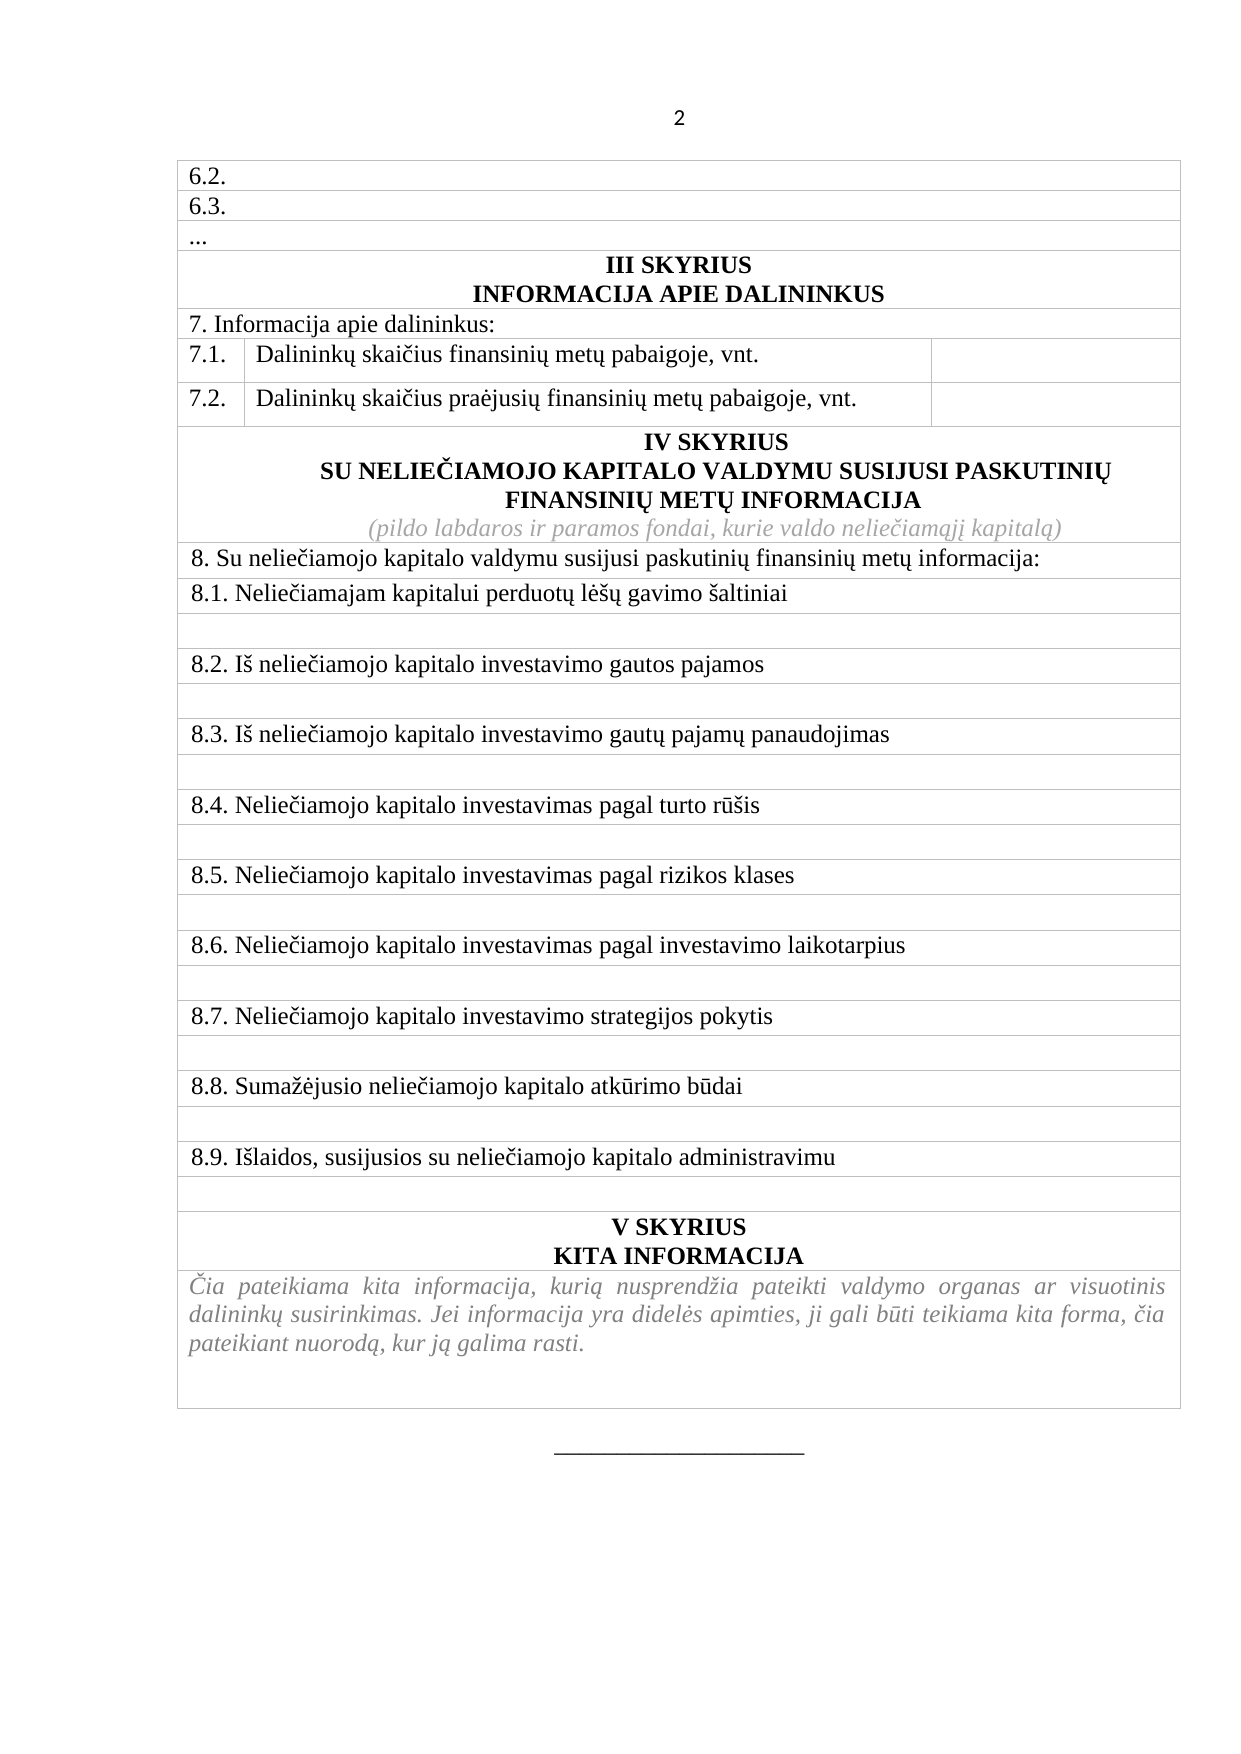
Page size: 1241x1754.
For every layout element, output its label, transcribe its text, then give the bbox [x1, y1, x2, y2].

table_cell 7.1. [178, 339, 244, 382]
table_cell [178, 614, 1180, 648]
table_cell [178, 825, 1180, 859]
table_cell [932, 339, 1180, 382]
table_cell Dalininkų skaičius praėjusių finansinių metų pabaigoje, vnt. [245, 383, 931, 426]
table_cell [932, 383, 1180, 426]
text –––––––––––––––––––– [177, 1437, 1181, 1466]
table_cell ... [178, 221, 1180, 249]
table_cell 8.5. Neliečiamojo kapitalo investavimas pagal rizikos klases [178, 860, 1180, 894]
table_cell [178, 1036, 1180, 1070]
table_cell [178, 684, 1180, 718]
table_cell 8.3. Iš neliečiamojo kapitalo investavimo gautų pajamų panaudojimas [178, 719, 1180, 753]
table_cell 6.3. [178, 191, 1180, 220]
table_cell 6.2. [178, 161, 1180, 190]
table_cell 8.1. Neliečiamajam kapitalui perduotų lėšų gavimo šaltiniai [178, 579, 1180, 613]
table_cell 8. Su neliečiamojo kapitalo valdymu susijusi paskutinių finansinių metų informacija: [178, 543, 1180, 577]
table_cell [178, 966, 1180, 1000]
table_cell III SKYRIUS INFORMACIJA APIE DALININKUS [178, 251, 1180, 308]
table_cell 7. Informacija apie dalininkus: [178, 309, 1180, 338]
table_cell V SKYRIUS KITA INFORMACIJA [178, 1212, 1180, 1270]
table_cell Dalininkų skaičius finansinių metų pabaigoje, vnt. [245, 339, 931, 382]
table_cell [178, 1177, 1180, 1211]
table_cell 8.2. Iš neliečiamojo kapitalo investavimo gautos pajamos [178, 649, 1180, 683]
table_cell 8.6. Neliečiamojo kapitalo investavimas pagal investavimo laikotarpius [178, 931, 1180, 965]
table_cell Čia pateikiama kita informacija, kurią nusprendžia pateikti valdymo organas ar visuotinis dalininkų susirinkimas. Jei informacija yra didelės apimties, ji gali būti teikiama kita forma, čia pateikiant nuorodą, kur ją galima rasti. [178, 1271, 1180, 1408]
table_cell 8.7. Neliečiamojo kapitalo investavimo strategijos pokytis [178, 1001, 1180, 1035]
table_cell 8.9. Išlaidos, susijusios su neliečiamojo kapitalo administravimu [178, 1142, 1180, 1176]
table_cell IV SKYRIUS SU NELIEČIAMOJO KAPITALO VALDYMU SUSIJUSI PASKUTINIŲ FINANSINIŲ METŲ INFORMACIJA (pildo labdaros ir paramos fondai, kurie valdo neliečiamąjį kapitalą) [178, 427, 1180, 542]
table_cell [178, 1107, 1180, 1141]
table_cell 7.2. [178, 383, 244, 426]
table_cell [178, 895, 1180, 929]
table_cell [178, 755, 1180, 789]
table_cell 8.8. Sumažėjusio neliečiamojo kapitalo atkūrimo būdai [178, 1071, 1180, 1106]
table_cell 8.4. Neliečiamojo kapitalo investavimas pagal turto rūšis [178, 790, 1180, 824]
